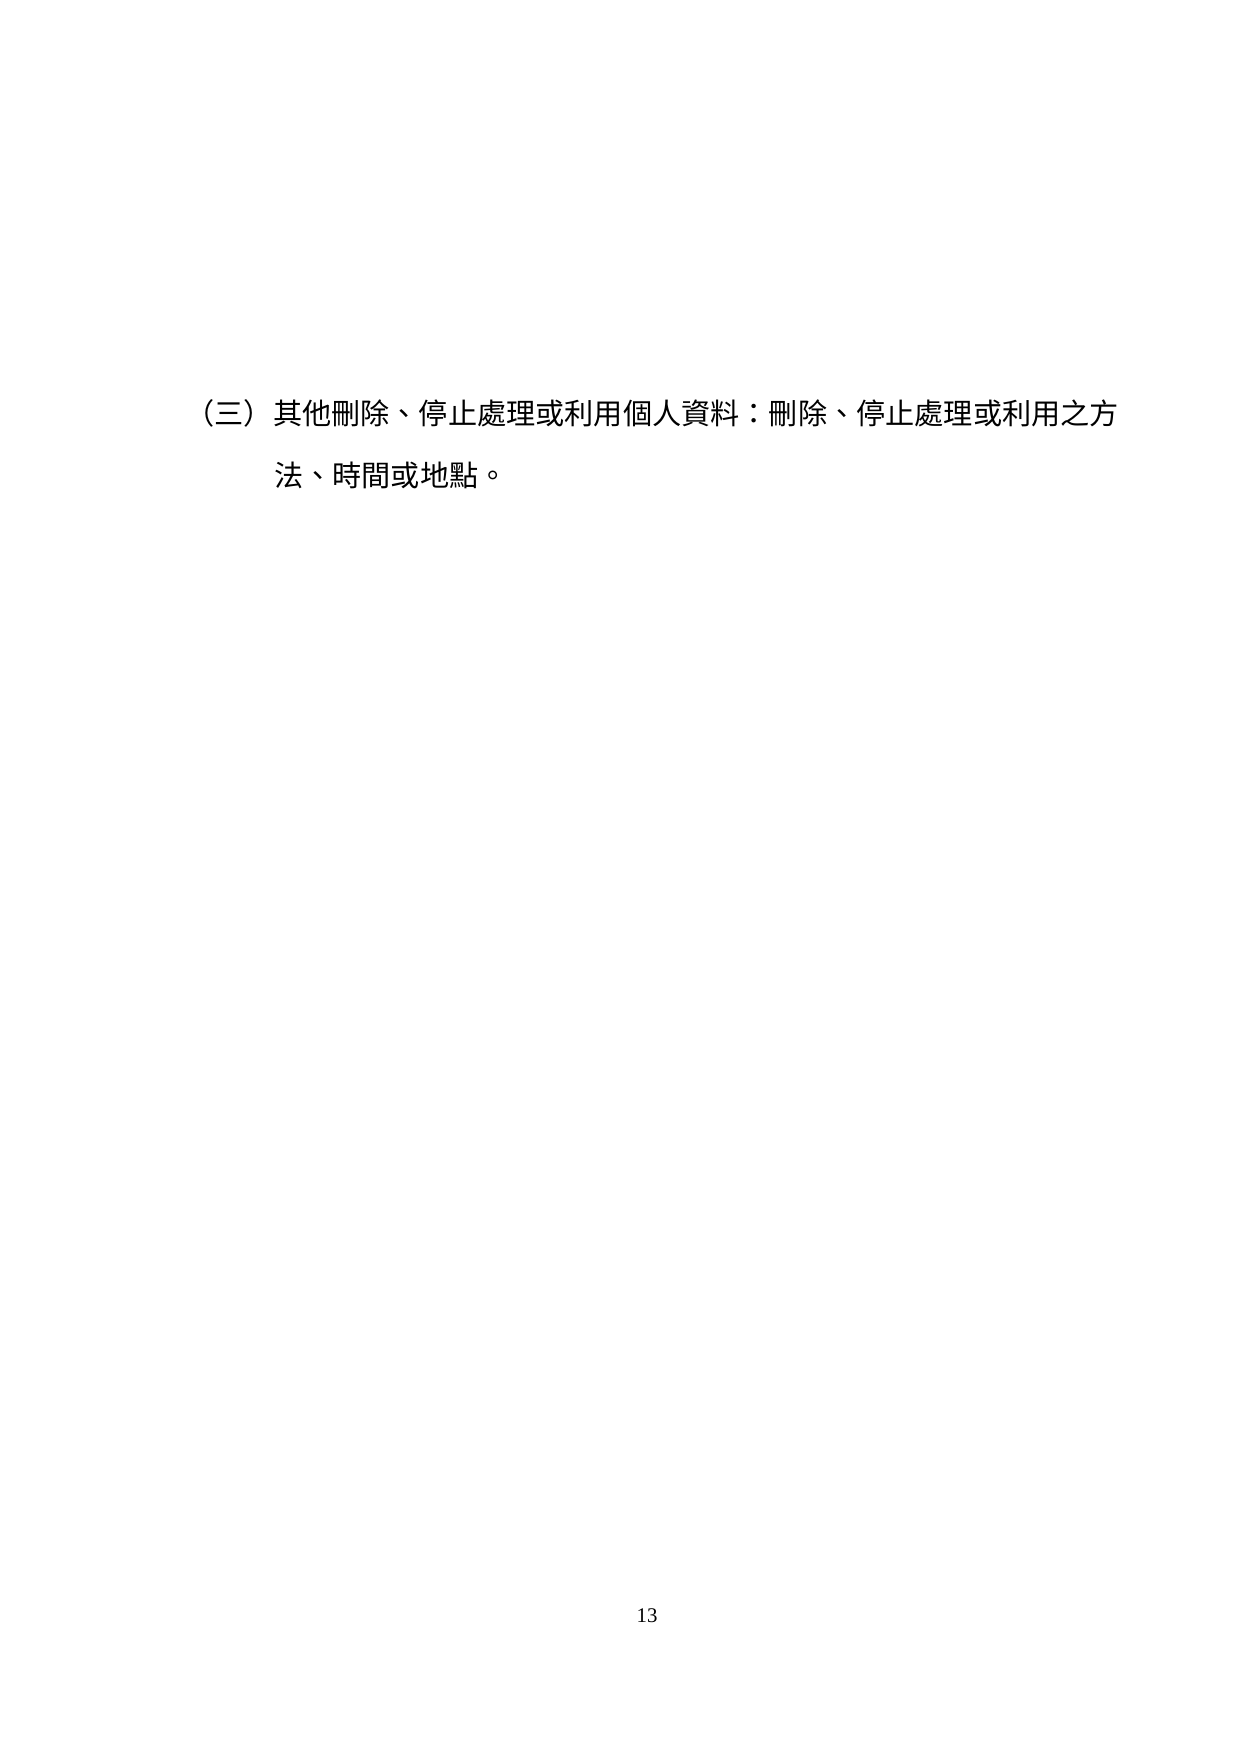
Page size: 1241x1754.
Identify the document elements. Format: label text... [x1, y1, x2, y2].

text （三）其他刪除、停止處理或利用個人資料：刪除、停止處理或利用之方法、時間或地點。 [185, 370, 1125, 495]
